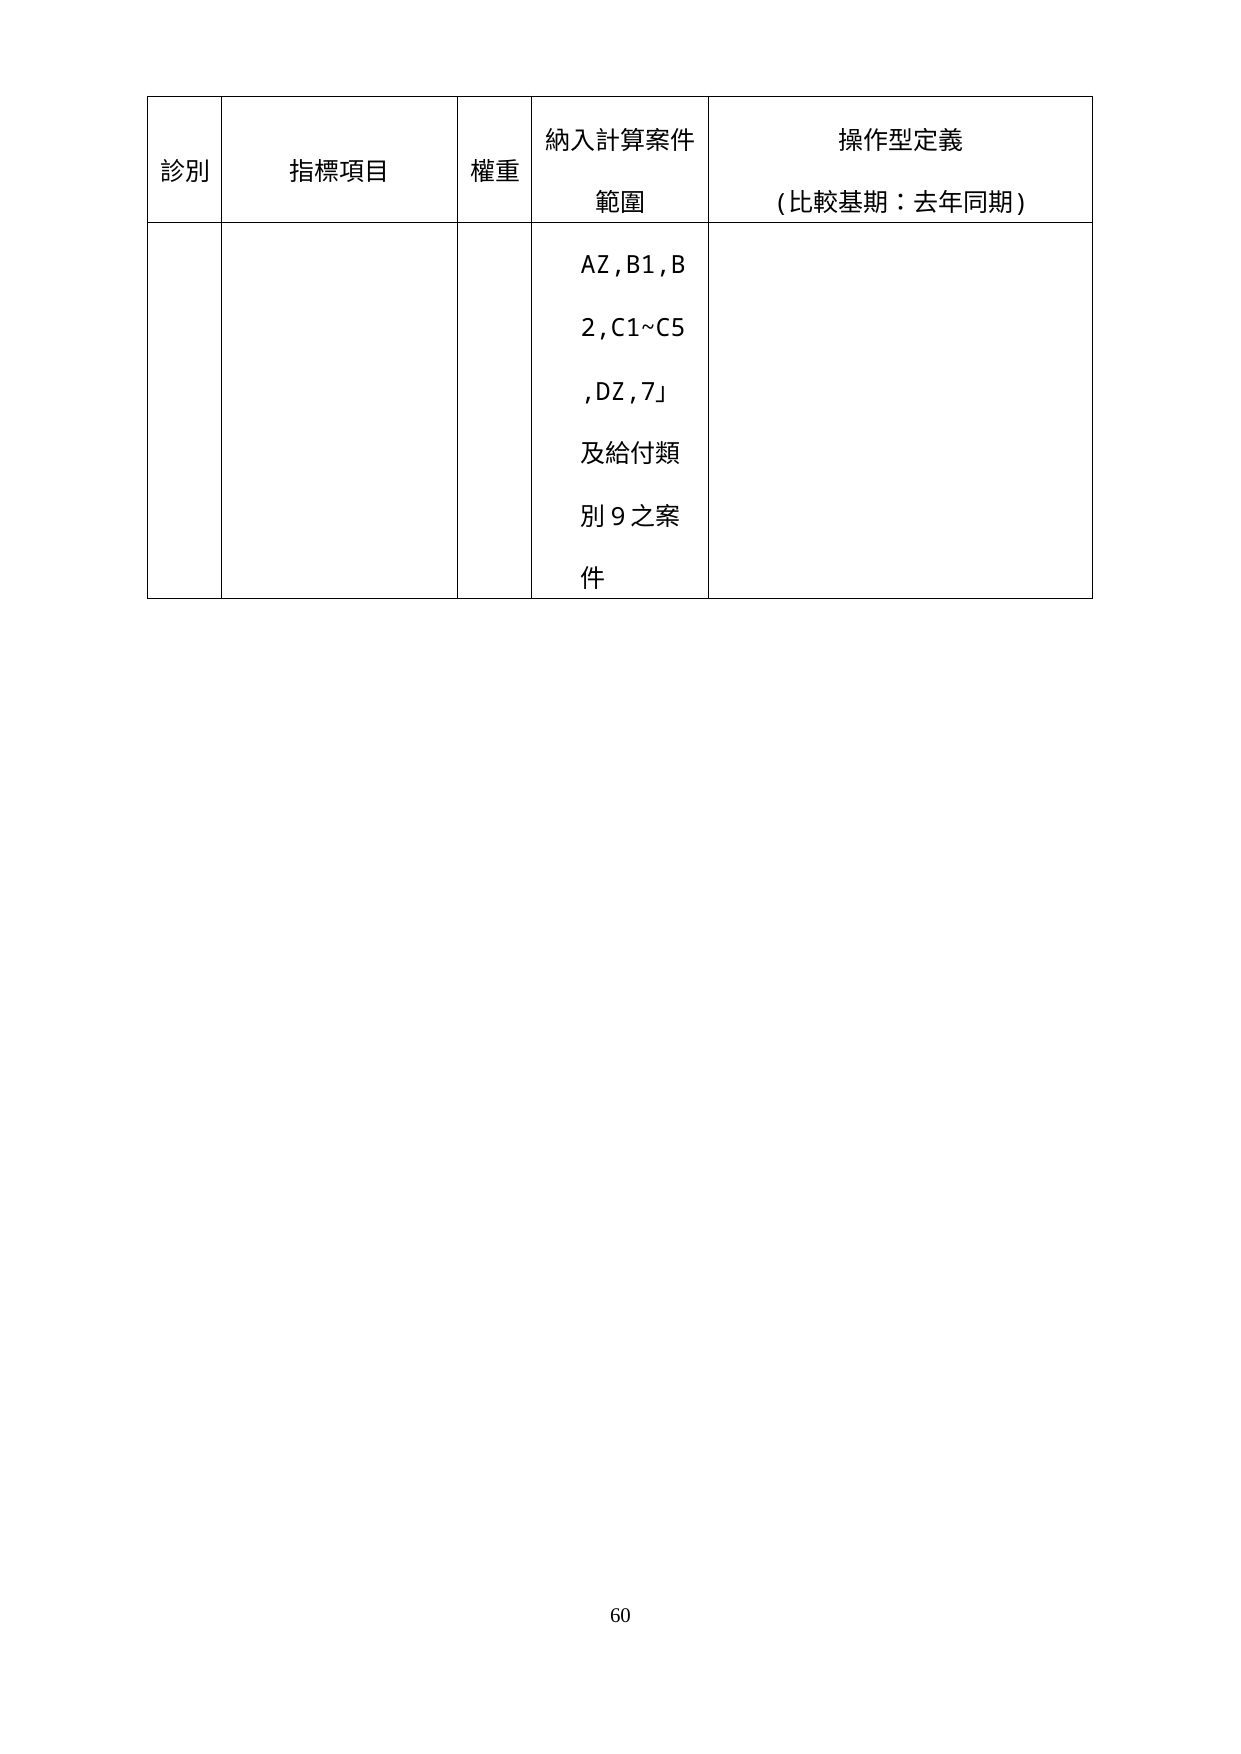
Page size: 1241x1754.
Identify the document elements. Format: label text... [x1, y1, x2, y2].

table_header 診別 [148, 97, 221, 222]
table_cell [458, 223, 531, 598]
table_cell [709, 223, 1092, 598]
table_header 權重 [458, 97, 531, 222]
table_cell [222, 223, 457, 598]
table_cell [148, 223, 221, 598]
table_cell AZ,B1,B2,C1~C5,DZ,7」及給付類別9之案件 [532, 223, 708, 598]
table_header 指標項目 [222, 97, 457, 222]
table_header 操作型定義 (比較基期：去年同期) [709, 97, 1092, 222]
table_header 納入計算案件範圍 [532, 97, 708, 222]
